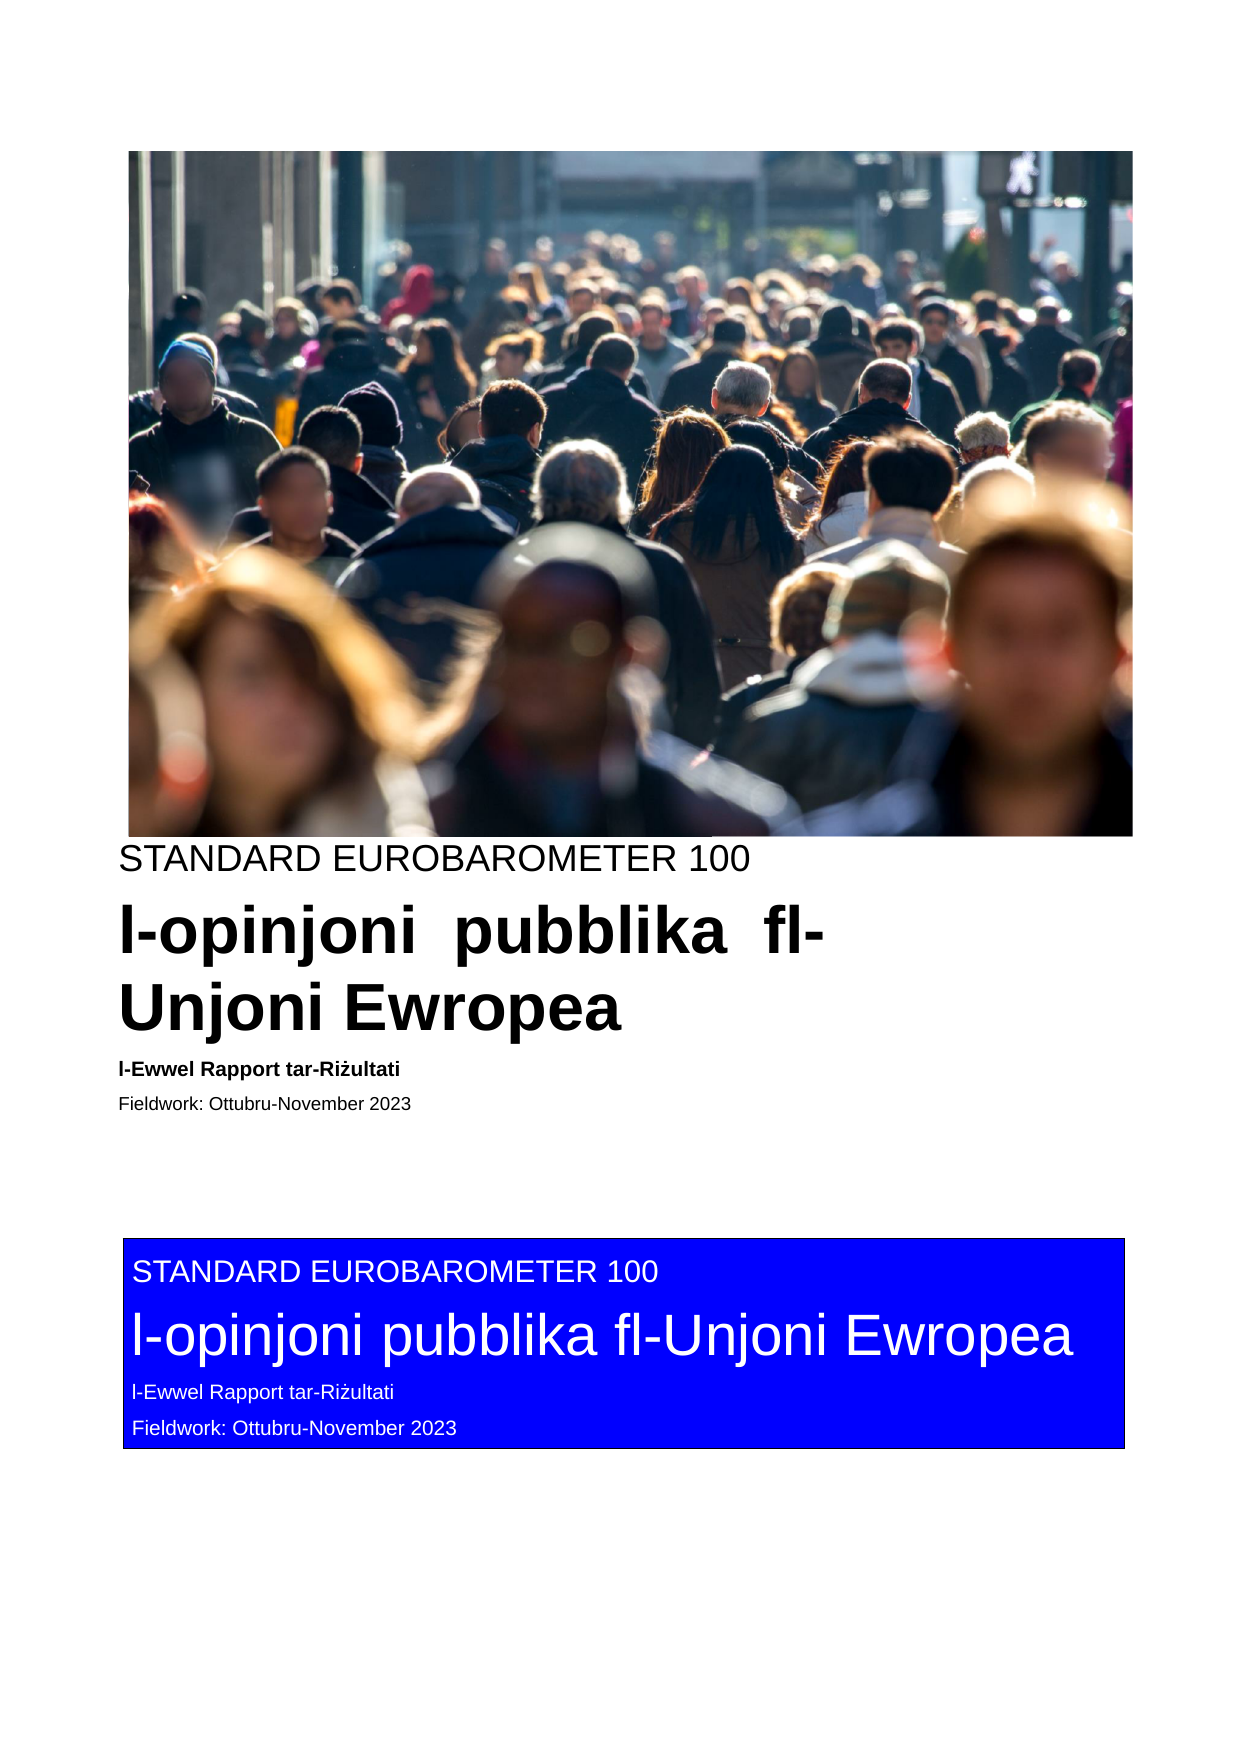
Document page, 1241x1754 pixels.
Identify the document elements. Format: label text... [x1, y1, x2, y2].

text STANDARD EUROBAROMETER 100 [118, 153, 1122, 879]
text Fieldwork: Ottubru-November 2023 [132, 1416, 1115, 1439]
picture [128, 151, 1133, 837]
text l-opinjoni pubblika fl-Unjoni Ewropea [118, 891, 827, 1045]
text STANDARD EUROBAROMETER 100 [132, 1253, 1115, 1289]
text l-Ewwel Rapport tar-Riżultati [132, 1380, 1115, 1404]
text l-opinjoni pubblika fl-Unjoni Ewropea [132, 1301, 1115, 1368]
text Fieldwork: Ottubru-November 2023 [118, 1092, 1122, 1114]
text l-Ewwel Rapport tar-Riżultati [118, 1057, 1122, 1081]
